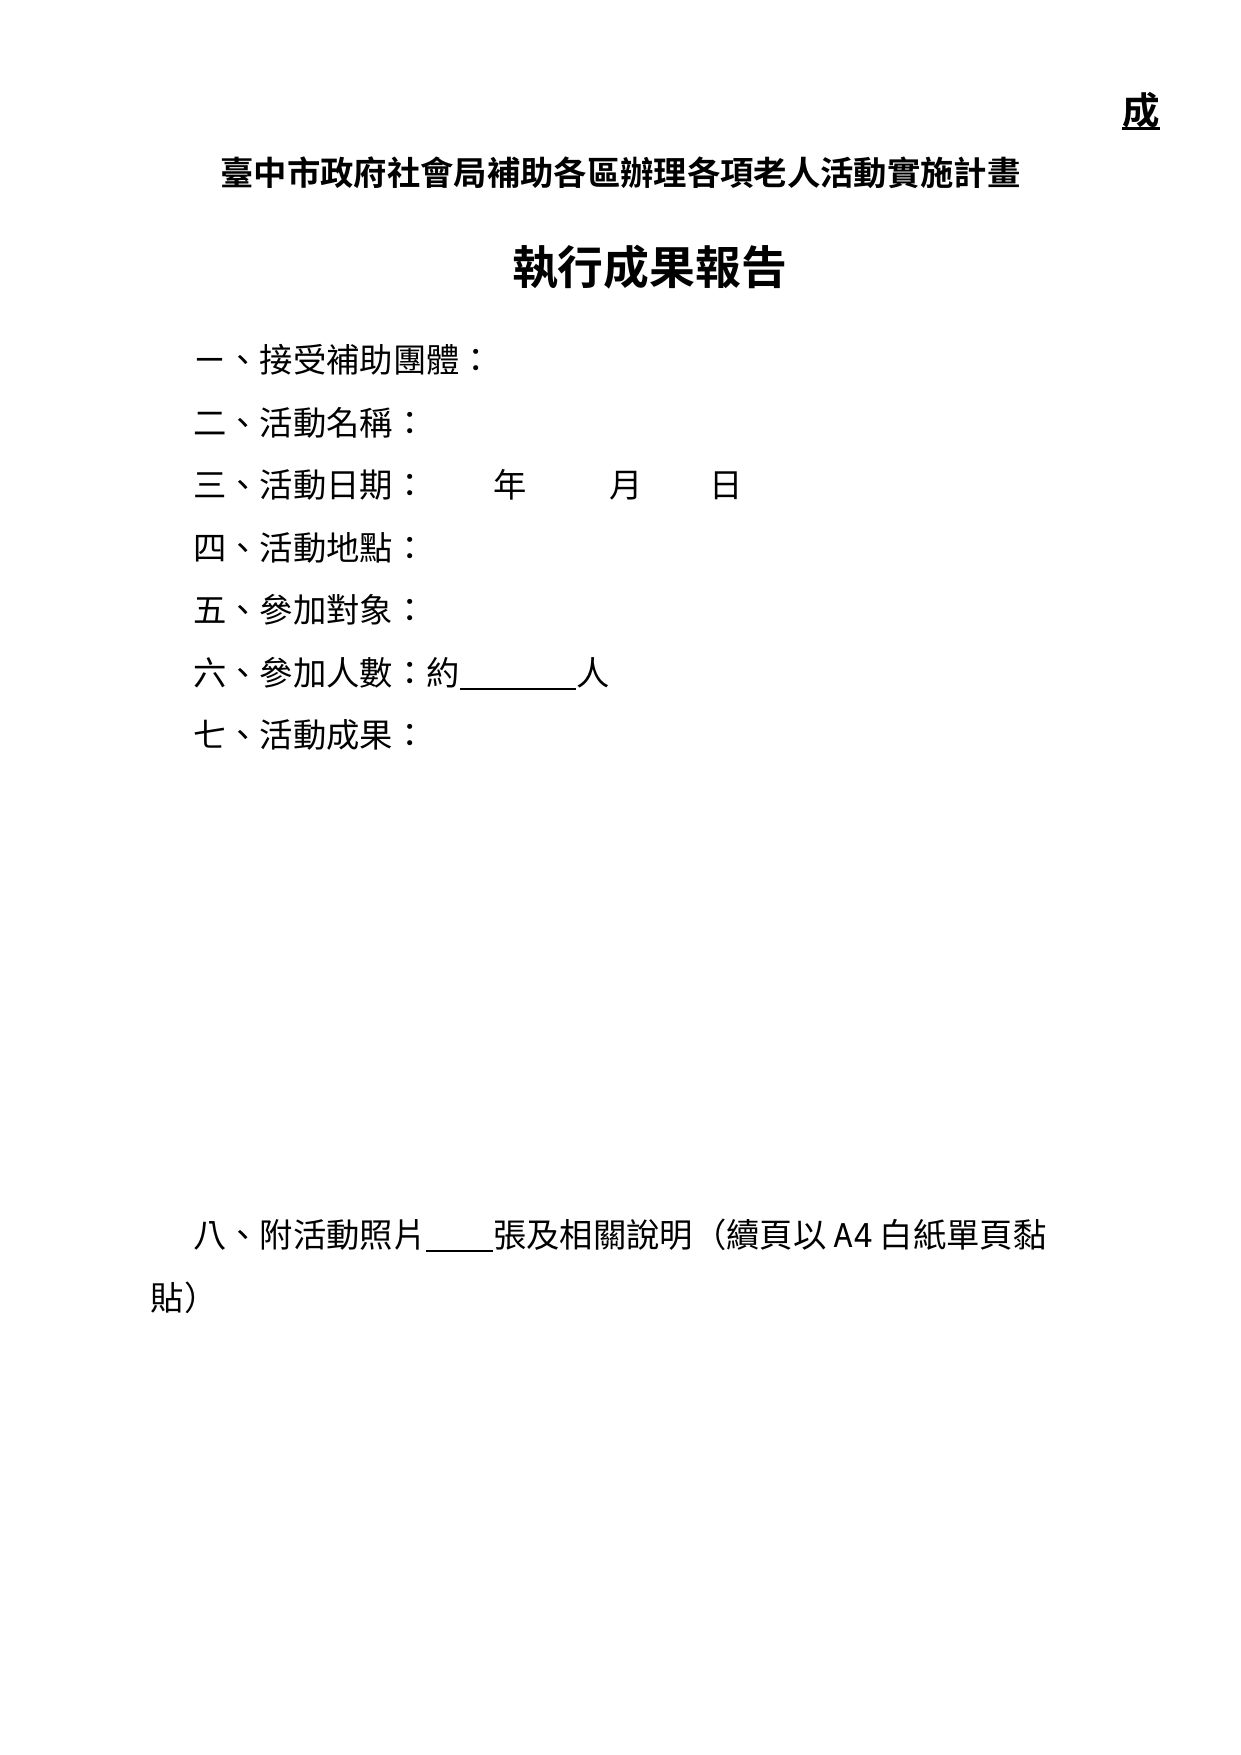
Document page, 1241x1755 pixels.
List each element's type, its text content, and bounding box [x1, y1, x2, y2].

text 執行成果報告 [148, 191, 1093, 316]
table_header ㄧ、接受補助團體： 二、活動名稱： 三、活動日期： 年 月 日 [118, 316, 1118, 504]
text 成 [118, 66, 1122, 129]
table_cell 四、活動地點： 五、參加對象： 六、參加人數：約 人 七、活動成果： 八、附活動照片 張及相關說明（續頁以A4白紙單頁黏貼） [118, 504, 1118, 1316]
text 臺中市政府社會局補助各區辦理各項老人活動實施計畫 [118, 129, 1122, 191]
